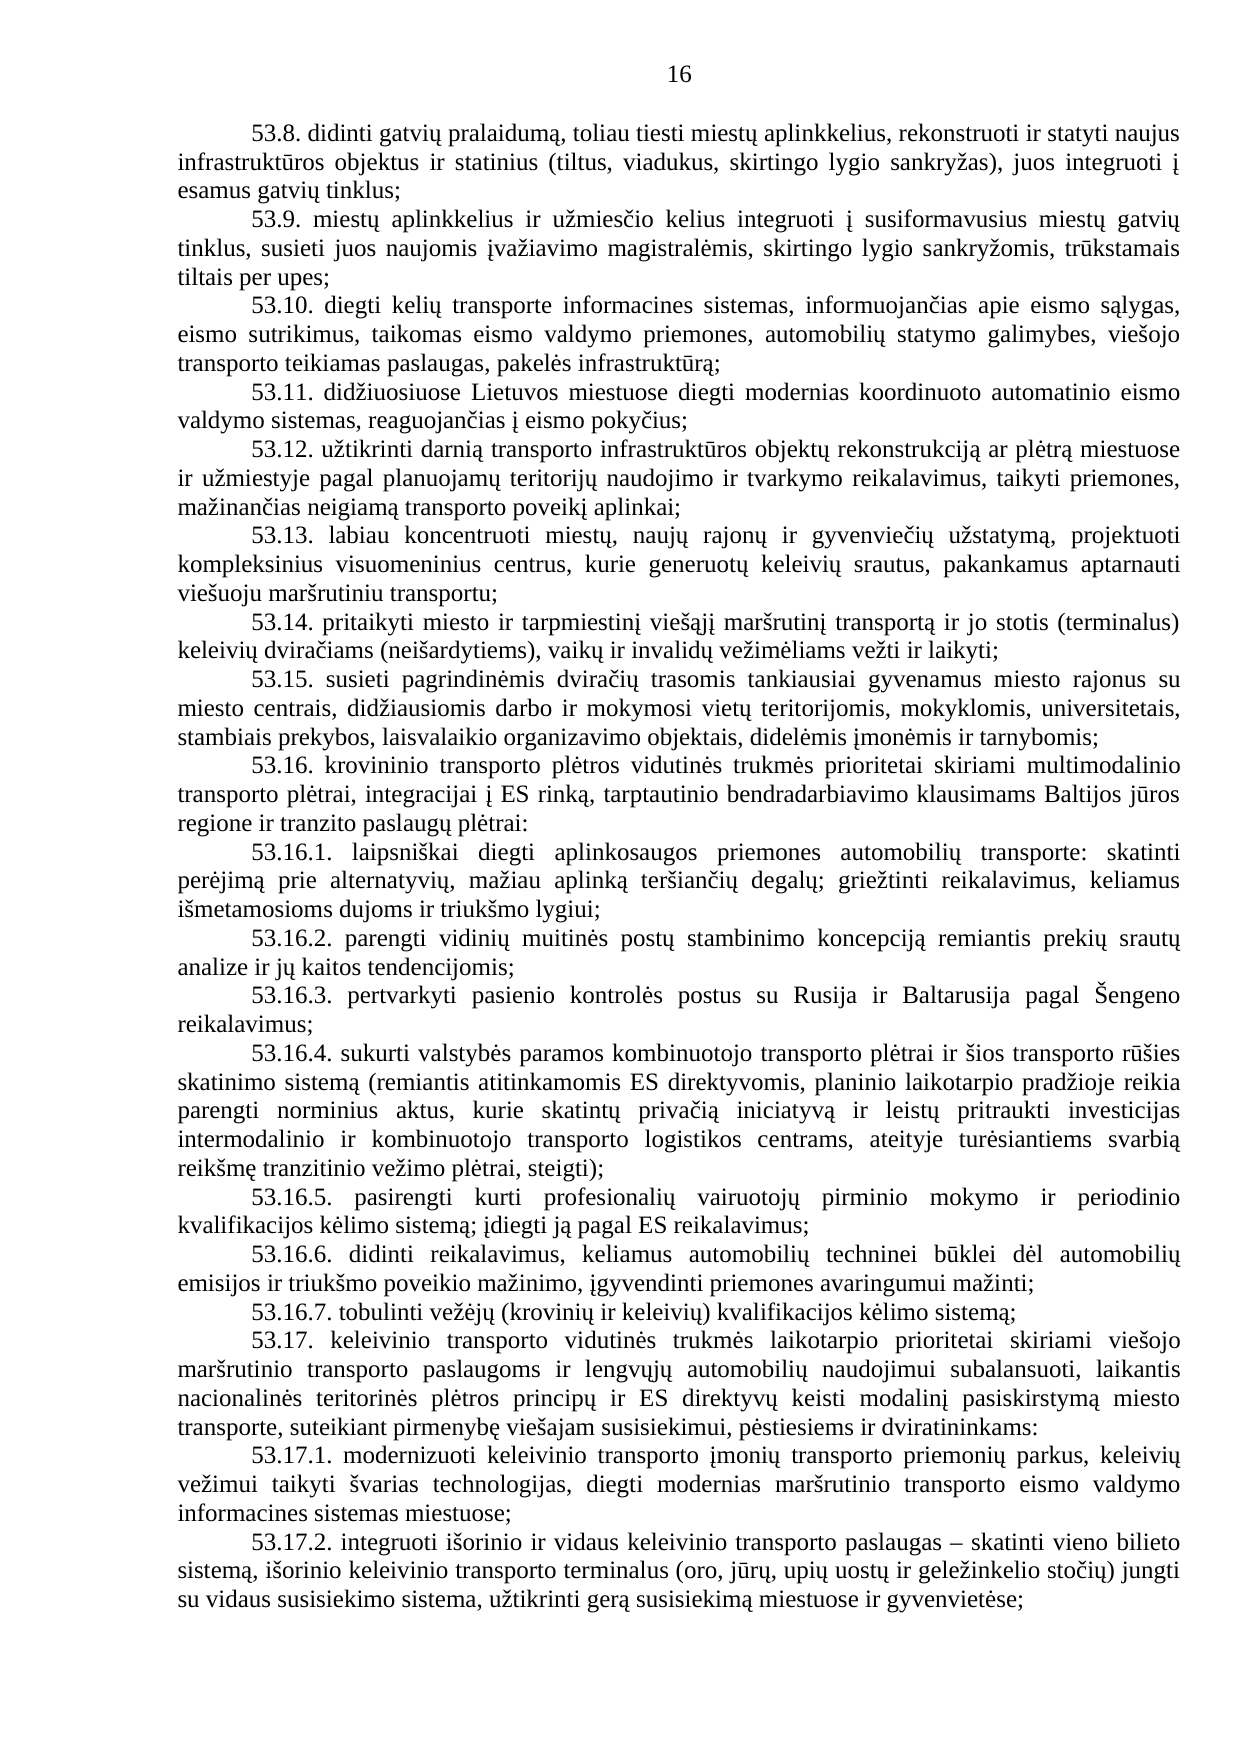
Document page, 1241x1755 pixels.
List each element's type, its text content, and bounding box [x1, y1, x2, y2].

text 53.17. keleivinio transporto vidutinės trukmės laikotarpio prioritetai skiriami viešojo maršrutinio transporto paslaugoms ir lengvųjų automobilių naudojimui subalansuoti, laikantis nacionalinės teritorinės plėtros principų ir ES direktyvų keisti modalinį pasiskirstymą miesto transporte, suteikiant pirmenybę viešajam susisiekimui, pėstiesiems ir dviratininkams: [177, 1326, 1181, 1441]
text 53.17.1. modernizuoti keleivinio transporto įmonių transporto priemonių parkus, keleivių vežimui taikyti švarias technologijas, diegti modernias maršrutinio transporto eismo valdymo informacines sistemas miestuose; [177, 1441, 1181, 1527]
text 53.9. miestų aplinkkelius ir užmiesčio kelius integruoti į susiformavusius miestų gatvių tinklus, susieti juos naujomis įvažiavimo magistralėmis, skirtingo lygio sankryžomis, trūkstamais tiltais per upes; [177, 204, 1181, 291]
text 53.8. didinti gatvių pralaidumą, toliau tiesti miestų aplinkkelius, rekonstruoti ir statyti naujus infrastruktūros objektus ir statinius (tiltus, viadukus, skirtingo lygio sankryžas), juos integruoti į esamus gatvių tinklus; [177, 118, 1181, 204]
text 53.16.6. didinti reikalavimus, keliamus automobilių techninei būklei dėl automobilių emisijos ir triukšmo poveikio mažinimo, įgyvendinti priemones avaringumui mažinti; [177, 1239, 1181, 1297]
text 53.16.7. tobulinti vežėjų (krovinių ir keleivių) kvalifikacijos kėlimo sistemą; [177, 1297, 1181, 1326]
text 53.15. susieti pagrindinėmis dviračių trasomis tankiausiai gyvenamus miesto rajonus su miesto centrais, didžiausiomis darbo ir mokymosi vietų teritorijomis, mokyklomis, universitetais, stambiais prekybos, laisvalaikio organizavimo objektais, didelėmis įmonėmis ir tarnybomis; [177, 664, 1181, 751]
text 53.16.4. sukurti valstybės paramos kombinuotojo transporto plėtrai ir šios transporto rūšies skatinimo sistemą (remiantis atitinkamomis ES direktyvomis, planinio laikotarpio pradžioje reikia parengti norminius aktus, kurie skatintų privačią iniciatyvą ir leistų pritraukti investicijas intermodalinio ir kombinuotojo transporto logistikos centrams, ateityje turėsiantiems svarbią reikšmę tranzitinio vežimo plėtrai, steigti); [177, 1038, 1181, 1182]
text 53.14. pritaikyti miesto ir tarpmiestinį viešąjį maršrutinį transportą ir jo stotis (terminalus) keleivių dviračiams (neišardytiems), vaikų ir invalidų vežimėliams vežti ir laikyti; [177, 607, 1181, 664]
text 53.11. didžiuosiuose Lietuvos miestuose diegti modernias koordinuoto automatinio eismo valdymo sistemas, reaguojančias į eismo pokyčius; [177, 377, 1181, 434]
text 53.16.2. parengti vidinių muitinės postų stambinimo koncepciją remiantis prekių srautų analize ir jų kaitos tendencijomis; [177, 923, 1181, 981]
text 53.16. krovininio transporto plėtros vidutinės trukmės prioritetai skiriami multimodalinio transporto plėtrai, integracijai į ES rinką, tarptautinio bendradarbiavimo klausimams Baltijos jūros regione ir tranzito paslaugų plėtrai: [177, 751, 1181, 837]
text 53.16.1. laipsniškai diegti aplinkosaugos priemones automobilių transporte: skatinti perėjimą prie alternatyvių, mažiau aplinką teršiančių degalų; griežtinti reikalavimus, keliamus išmetamosioms dujoms ir triukšmo lygiui; [177, 837, 1181, 923]
text 53.16.3. pertvarkyti pasienio kontrolės postus su Rusija ir Baltarusija pagal Šengeno reikalavimus; [177, 981, 1181, 1038]
text 53.12. užtikrinti darnią transporto infrastruktūros objektų rekonstrukciją ar plėtrą miestuose ir užmiestyje pagal planuojamų teritorijų naudojimo ir tvarkymo reikalavimus, taikyti priemones, mažinančias neigiamą transporto poveikį aplinkai; [177, 434, 1181, 521]
text 53.16.5. pasirengti kurti profesionalių vairuotojų pirminio mokymo ir periodinio kvalifikacijos kėlimo sistemą; įdiegti ją pagal ES reikalavimus; [177, 1182, 1181, 1239]
text 53.13. labiau koncentruoti miestų, naujų rajonų ir gyvenviečių užstatymą, projektuoti kompleksinius visuomeninius centrus, kurie generuotų keleivių srautus, pakankamus aptarnauti viešuoju maršrutiniu transportu; [177, 521, 1181, 607]
text 53.10. diegti kelių transporte informacines sistemas, informuojančias apie eismo sąlygas, eismo sutrikimus, taikomas eismo valdymo priemones, automobilių statymo galimybes, viešojo transporto teikiamas paslaugas, pakelės infrastruktūrą; [177, 291, 1181, 377]
text 53.17.2. integruoti išorinio ir vidaus keleivinio transporto paslaugas – skatinti vieno bilieto sistemą, išorinio keleivinio transporto terminalus (oro, jūrų, upių uostų ir geležinkelio stočių) jungti su vidaus susisiekimo sistema, užtikrinti gerą susisiekimą miestuose ir gyvenvietėse; [177, 1527, 1181, 1613]
